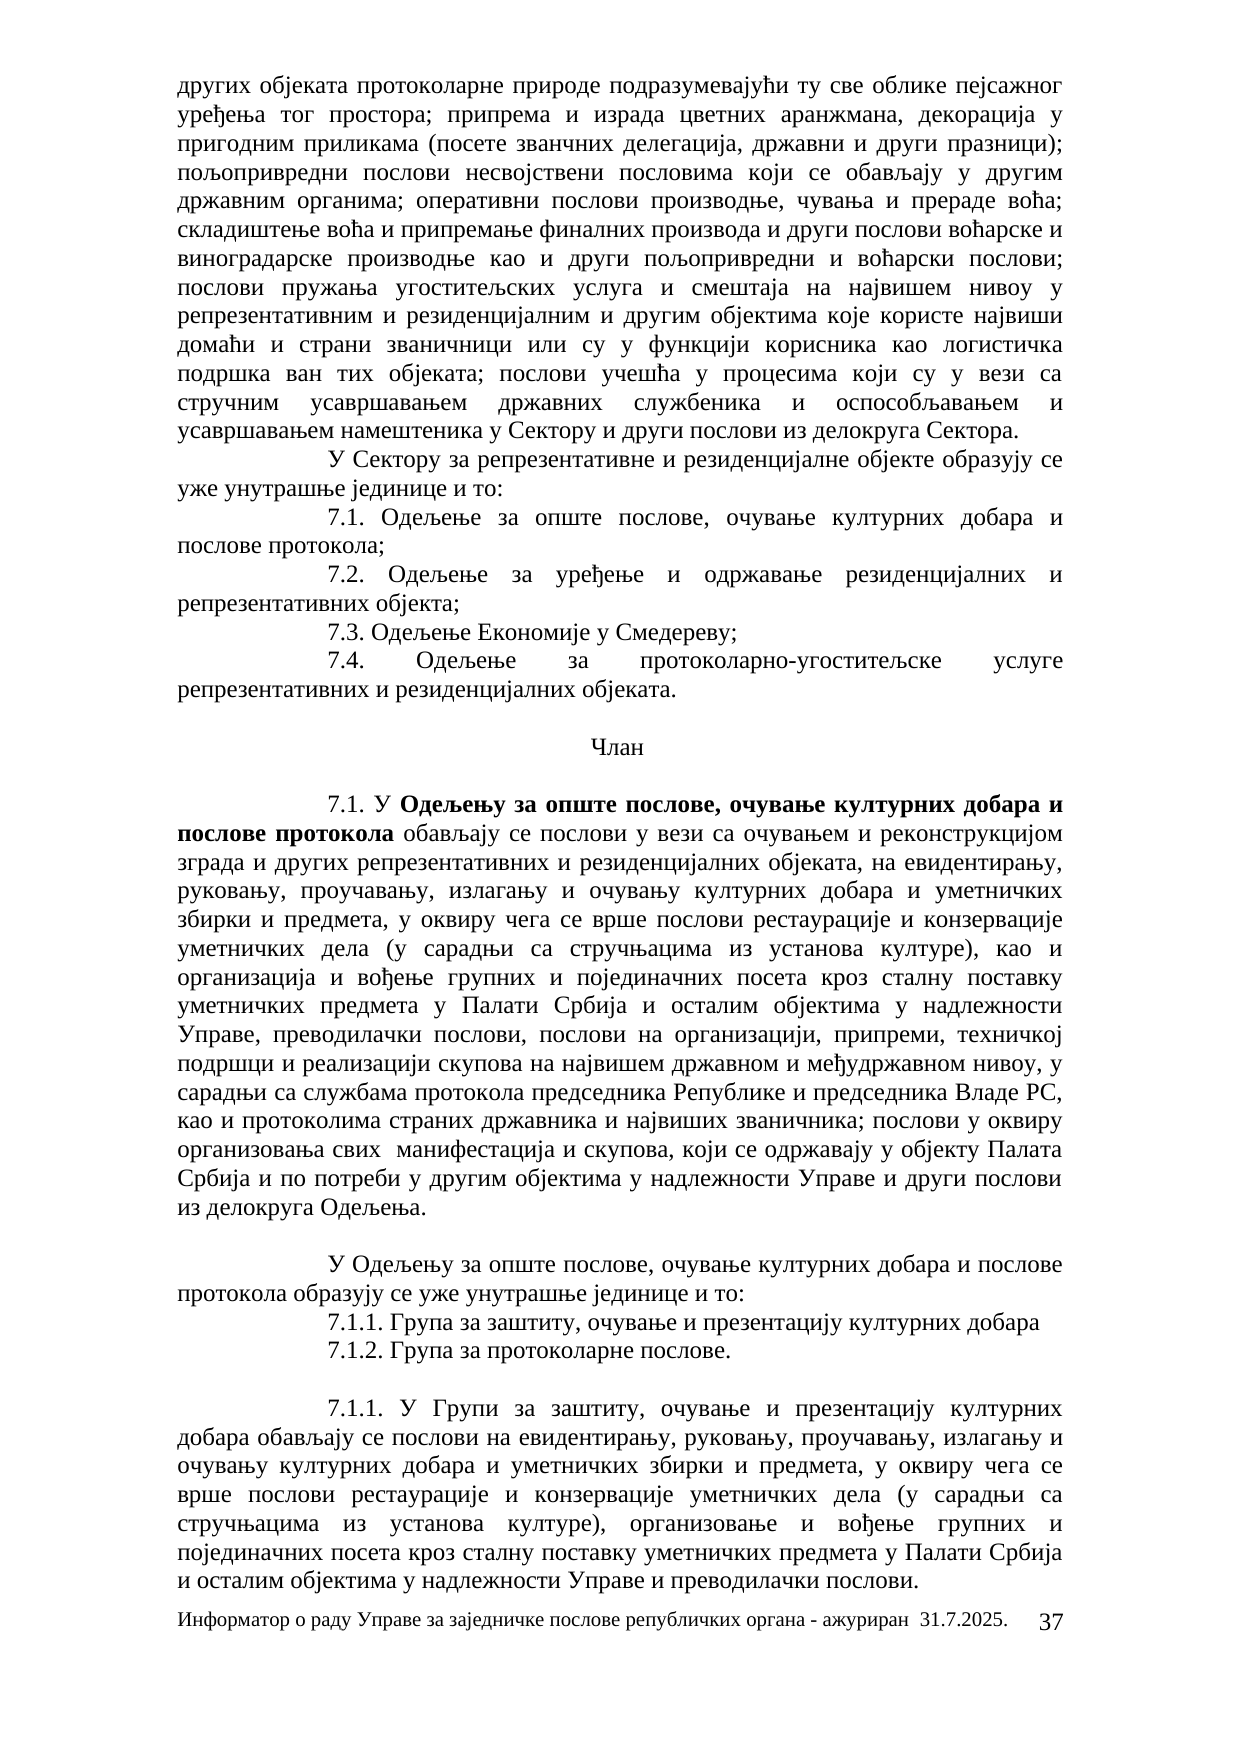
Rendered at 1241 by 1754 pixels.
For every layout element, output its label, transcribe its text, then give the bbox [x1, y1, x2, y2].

text Члан [177, 732, 1063, 761]
text 7.1. Oдељење за опште послове, очување културних добара и послове протокола; [177, 502, 1063, 559]
text 7.1. У Одељењу за опште послове, очување културних добара и послове протокола обављају се послови у вези са очувањем и реконструкцијом зграда и других репрезентативних и резиденцијалних објеката, на евидентирању, руковању, проучавању, излагању и очувању културних добара и уметничких збирки и предмета, у оквиру чега се врше послови рестаурације и конзервације уметничких дела (у сарадњи са стручњацима из установа културе), као и организација и вођење групних и појединачних посета кроз сталну поставку уметничких предмета у Палати Србија и осталим објектима у надлежности Управе, преводилачки послови, послови на организацији, припреми, техничкој подршци и реализацији скупова на највишем државном и међудржавном нивоу, у сарадњи са службама протокола председника Републике и председника Владе РС, као и протоколима страних државника и највиших званичника; послови у оквиру организовања свих манифестација и скупова, који се одржавају у објекту Палата Србија и по потреби у другим објектима у надлежности Управе и други послови из делокруга Одељења. [177, 789, 1063, 1221]
text 7.1.2. Група за протоколарне послове. [177, 1336, 1063, 1364]
text У Одељењу за опште послове, очување културних добара и послове протокола образују се уже унутрашње јединице и то: [177, 1249, 1063, 1307]
text 7.3. Одељење Економије у Смедереву; [177, 617, 1063, 646]
text 7.4. Одељење за протоколарно-угоститељске услуге репрезентативних и резиденцијалних објеката. [177, 646, 1063, 703]
text У Сектору за репрезентативне и резиденцијалне објекте образују се уже унутрашње јединице и то: [177, 444, 1063, 502]
text 7.1.1. Група за заштиту, очување и презентацију културних добара [177, 1307, 1063, 1336]
text 7.1.1. У Групи за заштиту, очување и презентацију културних добара обављају се послови на евидентирању, руковању, проучавању, излагању и очувању културних добара и уметничких збирки и предмета, у оквиру чега се врше послови рестаурације и конзервације уметничких дела (у сарадњи са стручњацима из установа културе), организовање и вођење групних и појединачних посета кроз сталну поставку уметничких предмета у Палати Србија и осталим објектима у надлежности Управе и преводилачки послови. [177, 1393, 1063, 1594]
text других објеката протоколарне природе подразумевајући ту све облике пејсажног уређења тог простора; припрема и израда цветних аранжмана, декорација у пригодним приликама (посете званчних делегација, државни и други празници); пољопривредни послови несвојствени пословима који се обављају у другим државним органима; оперативни послови производње, чувања и прераде воћа; складиштење воћа и припремање финалних производа и други послови воћарске и виноградарске производње као и други пољопривредни и воћарски послови; послови пружања угоститељских услуга и смештаја на највишем нивоу у репрезентативним и резиденцијалним и другим објектима које користе највиши домаћи и страни званичници или су у функцији корисника као логистичка подршка ван тих објеката; послови учешћа у процесима који су у вези са стручним усавршавањем државних службеника и оспособљавањем и усавршавањем намештеника у Сектору и други послови из делокруга Сектора. [177, 71, 1063, 444]
text 7.2. Одељење за уређење и одржавање резиденцијалних и репрезентативних објекта; [177, 559, 1063, 617]
